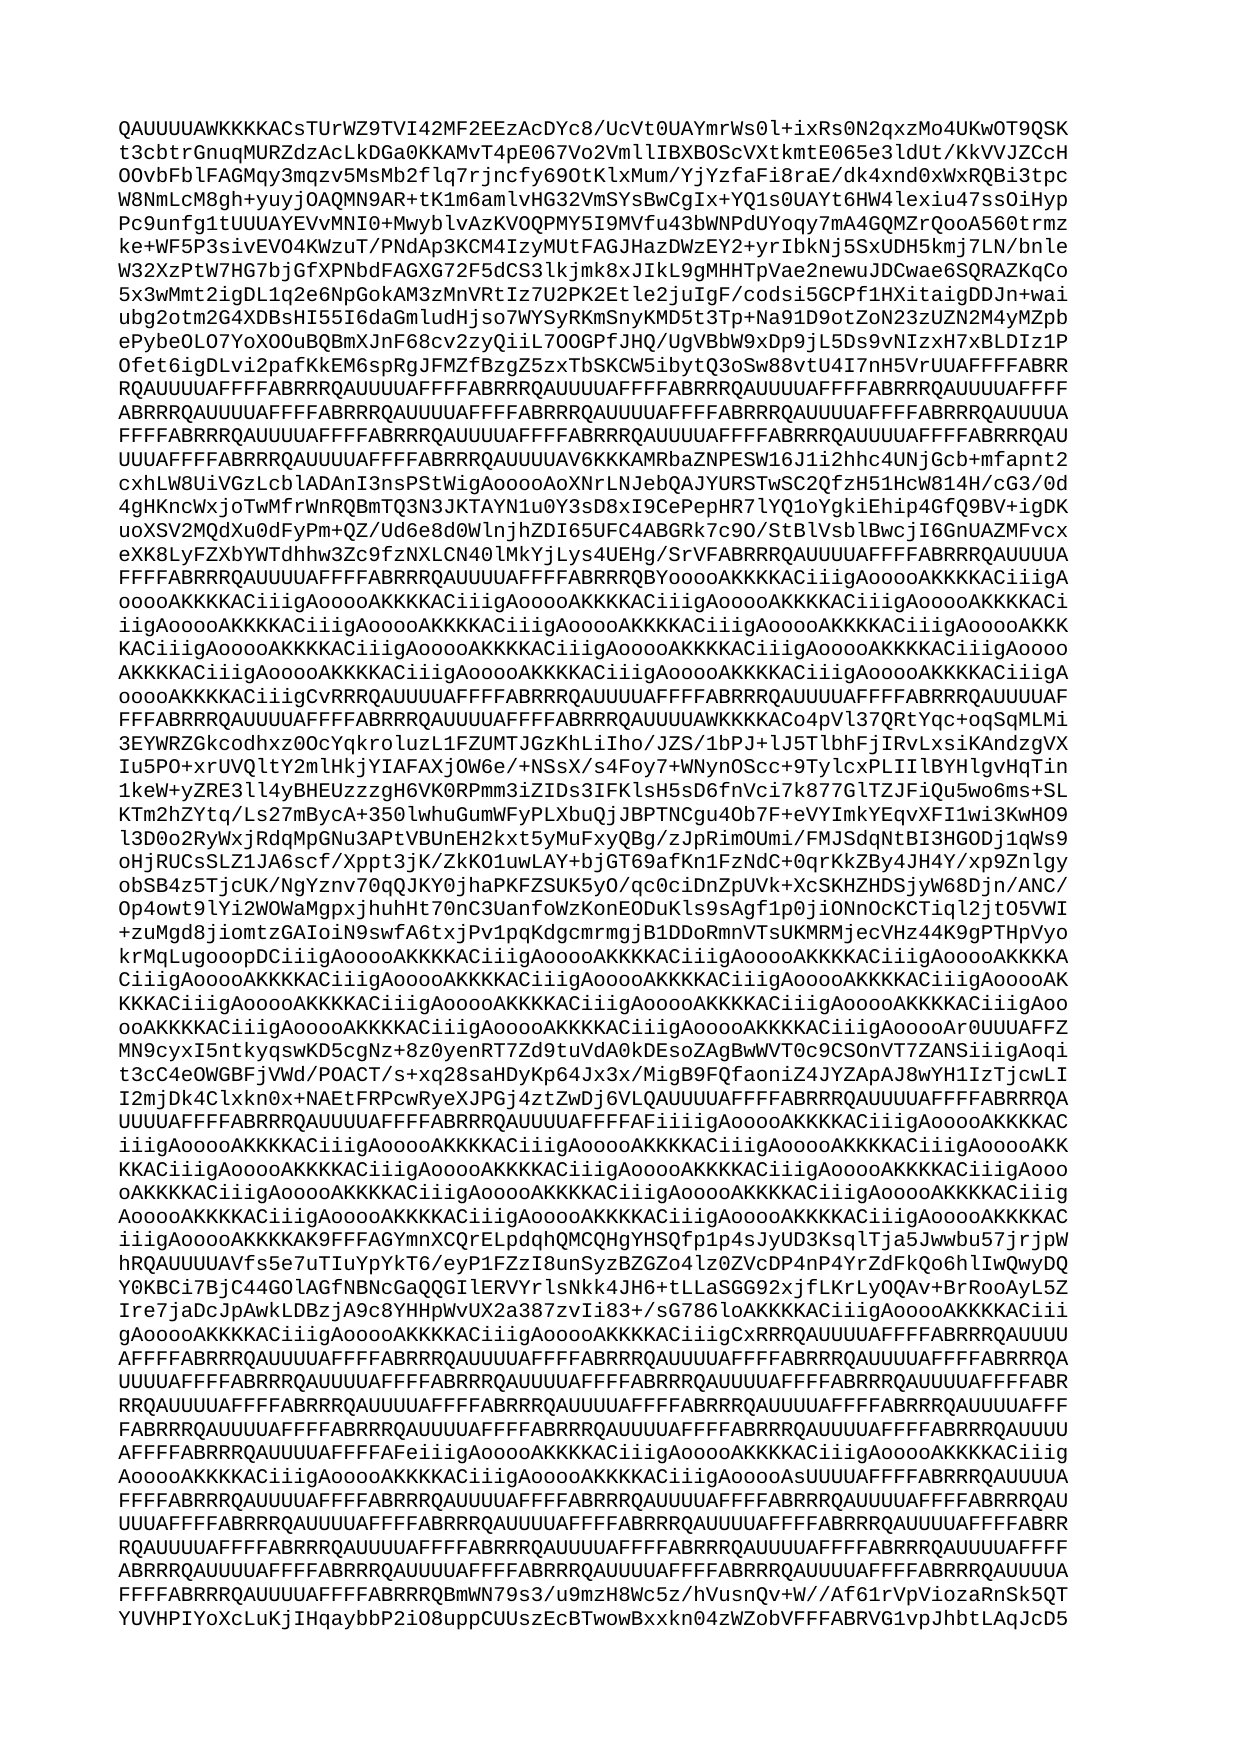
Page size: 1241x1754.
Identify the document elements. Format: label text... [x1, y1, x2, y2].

text obSB4z5TjcUK/NgYznv70qQJKY0jhaPKFZSUK5yO/qc0ciDnZpUVk+XcSKHZHDSjyW68Djn/ANC/ [118, 875, 1122, 898]
text FFFFABRRRQAUUUUAFFFFABRRRQBmWN79s3/u9mzH8Wc5z/hVusnQv+W//Af61rVpViozaRnSk5QT [118, 1584, 1122, 1608]
text RRQAUUUUAFFFFABRRRQAUUUUAFFFFABRRRQAUUUUAFFFFABRRRQAUUUUAFFFFABRRRQAUUUUAFFF [118, 1395, 1122, 1419]
text CiiigAooooAKKKKACiiigAooooAKKKKACiiigAooooAKKKKACiiigAooooAKKKKACiiigAooooAK [118, 969, 1122, 993]
text KKKACiiigAooooAKKKKACiiigAooooAKKKKACiiigAooooAKKKKACiiigAooooAKKKKACiiigAoo [118, 993, 1122, 1017]
text MN9cyxI5ntkyqswKD5cgNz+8z0yenRT7Zd9tuVdA0kDEsoZAgBwWVT0c9CSOnVT7ZANSiiigAoqi [118, 1040, 1122, 1064]
text gAooooAKKKKACiiigAooooAKKKKACiiigAooooAKKKKACiiigCxRRRQAUUUUAFFFFABRRRQAUUUU [118, 1324, 1122, 1348]
text KTm2hZYtq/Ls27mBycA+350lwhuGumWFyPLXbuQjJBPTNCgu4Ob7F+eVYImkYEqvXFI1wi3KwHO9 [118, 804, 1122, 827]
text Ire7jaDcJpAwkLDBzjA9c8YHHpWvUX2a387zvIi83+/sG786loAKKKKACiiigAooooAKKKKACiii [118, 1300, 1122, 1324]
text UUUUAFFFFABRRRQAUUUUAFFFFABRRRQAUUUUAFFFFABRRRQAUUUUAFFFFABRRRQAUUUUAFFFFABR [118, 1371, 1122, 1395]
text 3EYWRZGkcodhxz0OcYqkroluzL1FZUMTJGzKhLiIho/JZS/1bPJ+lJ5TlbhFjIRvLxsiKAndzgVX [118, 733, 1122, 757]
text RQAUUUUAFFFFABRRRQAUUUUAFFFFABRRRQAUUUUAFFFFABRRRQAUUUUAFFFFABRRRQAUUUUAFFFF [118, 1537, 1122, 1561]
text AooooAKKKKACiiigAooooAKKKKACiiigAooooAKKKKACiiigAooooAsUUUUAFFFFABRRRQAUUUUA [118, 1466, 1122, 1489]
text t3cC4eOWGBFjVWd/POACT/s+xq28saHDyKp64Jx3x/MigB9FQfaoniZ4JYZApAJ8wYH1IzTjcwLI [118, 1064, 1122, 1088]
text iigAooooAKKKKACiiigAooooAKKKKACiiigAooooAKKKKACiiigAooooAKKKKACiiigAooooAKKK [118, 615, 1122, 638]
text Iu5PO+xrUVQltY2mlHkjYIAFAXjOW6e/+NSsX/s4Foy7+WNynOScc+9TylcxPLIIlBYHlgvHqTin [118, 757, 1122, 780]
text t3cbtrGnuqMURZdzAcLkDGa0KKAMvT4pE067Vo2VmllIBXBOScVXtkmtE065e3ldUt/KkVVJZCcH [118, 142, 1122, 165]
text FFFFABRRRQAUUUUAFFFFABRRRQAUUUUAFFFFABRRRQBYooooAKKKKACiiigAooooAKKKKACiiigA [118, 567, 1122, 591]
text W32XzPtW7HG7bjGfXPNbdFAGXG72F5dCS3lkjmk8xJIkL9gMHHTpVae2newuJDCwae6SQRAZKqCo [118, 260, 1122, 284]
text FFFFABRRRQAUUUUAFFFFABRRRQAUUUUAFFFFABRRRQAUUUUAFFFFABRRRQAUUUUAFFFFABRRRQAU [118, 426, 1122, 449]
text Ofet6igDLvi2pafKkEM6spRgJFMZfBzgZ5zxTbSKCW5ibytQ3oSw88vtU4I7nH5VrUUAFFFFABRR [118, 354, 1122, 378]
text eXK8LyFZXbYWTdhhw3Zc9fzNXLCN40lMkYjLys4UEHg/SrVFABRRRQAUUUUAFFFFABRRRQAUUUUA [118, 544, 1122, 567]
text FFFFABRRRQAUUUUAFFFFABRRRQAUUUUAFFFFABRRRQAUUUUAFFFFABRRRQAUUUUAFFFFABRRRQAU [118, 1489, 1122, 1513]
text 5x3wMmt2igDL1q2e6NpGokAM3zMnVRtIz7U2PK2Etle2juIgF/codsi5GCPf1HXitaigDDJn+wai [118, 284, 1122, 307]
text ooAKKKKACiiigAooooAKKKKACiiigAooooAKKKKACiiigAooooAKKKKACiiigAooooAr0UUUAFFZ [118, 1017, 1122, 1040]
text UUUAFFFFABRRRQAUUUUAFFFFABRRRQAUUUUAFFFFABRRRQAUUUUAFFFFABRRRQAUUUUAFFFFABRR [118, 1513, 1122, 1537]
text cxhLW8UiVGzLcblADAnI3nsPStWigAooooAoXNrLNJebQAJYURSTwSC2QfzH51HcW814H/cG3/0d [118, 473, 1122, 496]
text Pc9unfg1tUUUAYEVvMNI0+MwyblvAzKVOQPMY5I9MVfu43bWNPdUYoqy7mA4GQMZrQooA560trmz [118, 213, 1122, 236]
text UUUAFFFFABRRRQAUUUUAFFFFABRRRQAUUUUAV6KKKAMRbaZNPESW16J1i2hhc4UNjGcb+mfapnt2 [118, 449, 1122, 473]
text KACiiigAooooAKKKKACiiigAooooAKKKKACiiigAooooAKKKKACiiigAooooAKKKKACiiigAoooo [118, 638, 1122, 662]
text ePybeOLO7YoXOOuBQBmXJnF68cv2zyQiiL7OOGPfJHQ/UgVBbW9xDp9jL5Ds9vNIzxH7xBLDIz1P [118, 331, 1122, 354]
text AKKKKACiiigAooooAKKKKACiiigAooooAKKKKACiiigAooooAKKKKACiiigAooooAKKKKACiiigA [118, 662, 1122, 686]
text YUVHPIYoXcLuKjIHqaybbP2iO8uppCUUszEcBTwowBxxkn04zWZobVFFFABRVG1vpJhbtLAqJcD5 [118, 1608, 1122, 1631]
text ooooAKKKKACiiigAooooAKKKKACiiigAooooAKKKKACiiigAooooAKKKKACiiigAooooAKKKKACi [118, 591, 1122, 615]
text 1keW+yZRE3ll4yBHEUzzzgH6VK0RPmm3iZIDs3IFKlsH5sD6fnVci7k877GlTZJFiQu5wo6ms+SL [118, 780, 1122, 804]
text I2mjDk4Clxkn0x+NAEtFRPcwRyeXJPGj4ztZwDj6VLQAUUUUAFFFFABRRRQAUUUUAFFFFABRRRQA [118, 1088, 1122, 1111]
text KKACiiigAooooAKKKKACiiigAooooAKKKKACiiigAooooAKKKKACiiigAooooAKKKKACiiigAooo [118, 1158, 1122, 1182]
text hRQAUUUUAVfs5e7uTIuYpYkT6/eyP1FZzI8unSyzBZGZo4lz0ZVcDP4nP4YrZdFkQo6hlIwQwyDQ [118, 1253, 1122, 1277]
text ABRRRQAUUUUAFFFFABRRRQAUUUUAFFFFABRRRQAUUUUAFFFFABRRRQAUUUUAFFFFABRRRQAUUUUA [118, 402, 1122, 426]
text uoXSV2MQdXu0dFyPm+QZ/Ud6e8d0WlnjhZDI65UFC4ABGRk7c9O/StBlVsblBwcjI6GnUAZMFvcx [118, 520, 1122, 544]
text 4gHKncWxjoTwMfrWnRQBmTQ3N3JKTAYN1u0Y3sD8xI9CePepHR7lYQ1oYgkiEhip4GfQ9BV+igDK [118, 496, 1122, 520]
text FABRRRQAUUUUAFFFFABRRRQAUUUUAFFFFABRRRQAUUUUAFFFFABRRRQAUUUUAFFFFABRRRQAUUUU [118, 1419, 1122, 1442]
text W8NmLcM8gh+yuyjOAQMN9AR+tK1m6amlvHG32VmSYsBwCgIx+YQ1s0UAYt6HW4lexiu47ssOiHyp [118, 189, 1122, 213]
text AooooAKKKKACiiigAooooAKKKKACiiigAooooAKKKKACiiigAooooAKKKKACiiigAooooAKKKKAC [118, 1206, 1122, 1229]
text ooooAKKKKACiiigCvRRRQAUUUUAFFFFABRRRQAUUUUAFFFFABRRRQAUUUUAFFFFABRRRQAUUUUAF [118, 686, 1122, 709]
text QAUUUUAWKKKKACsTUrWZ9TVI42MF2EEzAcDYc8/UcVt0UAYmrWs0l+ixRs0N2qxzMo4UKwOT9QSK [118, 118, 1122, 142]
text ke+WF5P3sivEVO4KWzuT/PNdAp3KCM4IzyMUtFAGJHazDWzEY2+yrIbkNj5SxUDH5kmj7LN/bnle [118, 236, 1122, 260]
text Op4owt9lYi2WOWaMgpxjhuhHt70nC3UanfoWzKonEODuKls9sAgf1p0jiONnOcKCTiql2jtO5VWI [118, 898, 1122, 922]
text iiigAooooAKKKKACiiigAooooAKKKKACiiigAooooAKKKKACiiigAooooAKKKKACiiigAooooAKK [118, 1135, 1122, 1158]
text iiigAooooAKKKKAK9FFFAGYmnXCQrELpdqhQMCQHgYHSQfp1p4sJyUD3KsqlTja5Jwwbu57jrjpW [118, 1229, 1122, 1253]
text oHjRUCsSLZ1JA6scf/Xppt3jK/ZkKO1uwLAY+bjGT69afKn1FzNdC+0qrKkZBy4JH4Y/xp9Znlgy [118, 851, 1122, 875]
text OOvbFblFAGMqy3mqzv5MsMb2flq7rjncfy69OtKlxMum/YjYzfaFi8raE/dk4xnd0xWxRQBi3tpc [118, 165, 1122, 189]
text oAKKKKACiiigAooooAKKKKACiiigAooooAKKKKACiiigAooooAKKKKACiiigAooooAKKKKACiiig [118, 1182, 1122, 1206]
text AFFFFABRRRQAUUUUAFFFFAFeiiigAooooAKKKKACiiigAooooAKKKKACiiigAooooAKKKKACiiig [118, 1442, 1122, 1466]
text l3D0o2RyWxjRdqMpGNu3APtVBUnEH2kxt5yMuFxyQBg/zJpRimOUmi/FMJSdqNtBI3HGODj1qWs9 [118, 827, 1122, 851]
text UUUUAFFFFABRRRQAUUUUAFFFFABRRRQAUUUUAFFFFAFiiiigAooooAKKKKACiiigAooooAKKKKAC [118, 1111, 1122, 1135]
text AFFFFABRRRQAUUUUAFFFFABRRRQAUUUUAFFFFABRRRQAUUUUAFFFFABRRRQAUUUUAFFFFABRRRQA [118, 1348, 1122, 1371]
text Y0KBCi7BjC44GOlAGfNBNcGaQQGIlERVYrlsNkk4JH6+tLLaSGG92xjfLKrLyOQAv+BrRooAyL5Z [118, 1277, 1122, 1300]
text ubg2otm2G4XDBsHI55I6daGmludHjso7WYSyRKmSnyKMD5t3Tp+Na91D9otZoN23zUZN2M4yMZpb [118, 307, 1122, 331]
text ABRRRQAUUUUAFFFFABRRRQAUUUUAFFFFABRRRQAUUUUAFFFFABRRRQAUUUUAFFFFABRRRQAUUUUA [118, 1561, 1122, 1584]
text krMqLugooopDCiiigAooooAKKKKACiiigAooooAKKKKACiiigAooooAKKKKACiiigAooooAKKKKA [118, 946, 1122, 969]
text FFFABRRRQAUUUUAFFFFABRRRQAUUUUAFFFFABRRRQAUUUUAWKKKKACo4pVl37QRtYqc+oqSqMLMi [118, 709, 1122, 733]
text +zuMgd8jiomtzGAIoiN9swfA6txjPv1pqKdgcmrmgjB1DDoRmnVTsUKMRMjecVHz44K9gPTHpVyo [118, 922, 1122, 946]
text RQAUUUUAFFFFABRRRQAUUUUAFFFFABRRRQAUUUUAFFFFABRRRQAUUUUAFFFFABRRRQAUUUUAFFFF [118, 378, 1122, 402]
